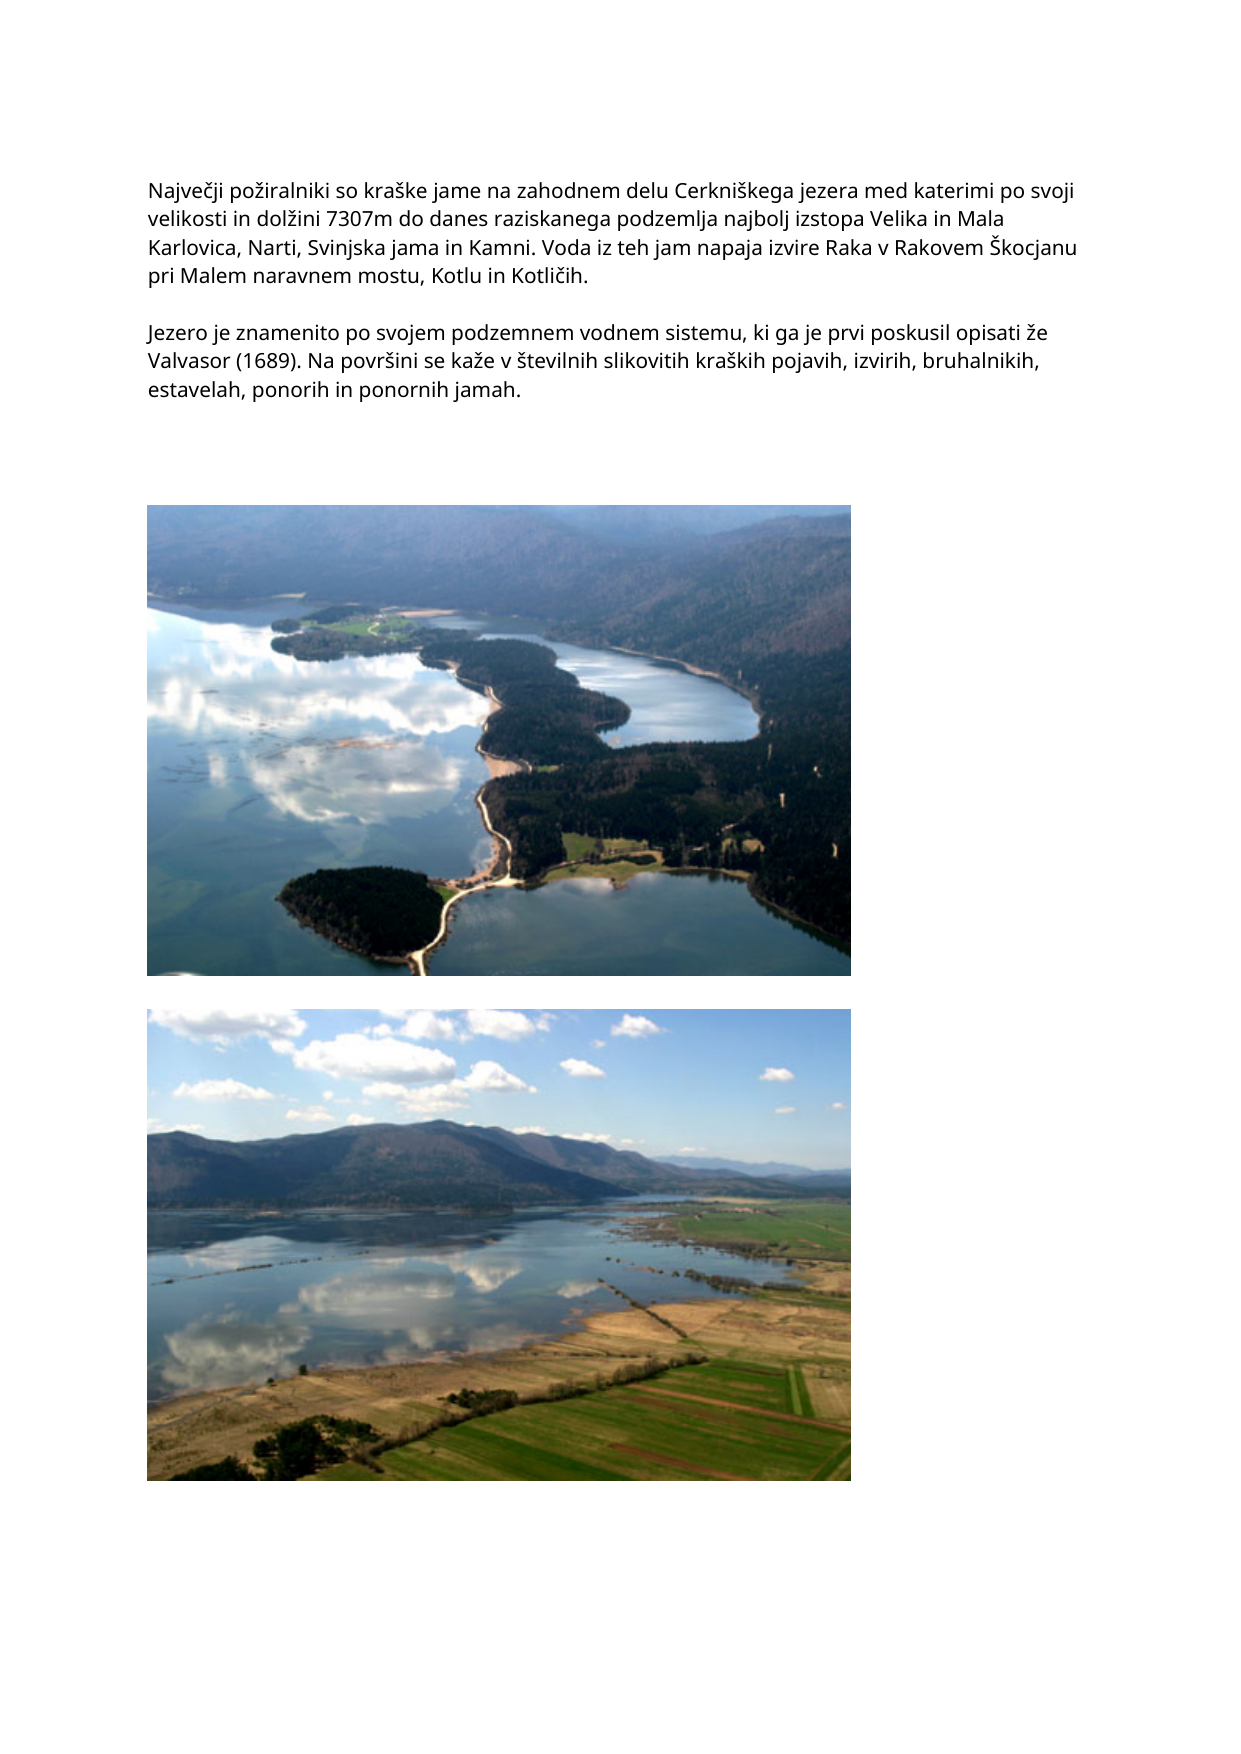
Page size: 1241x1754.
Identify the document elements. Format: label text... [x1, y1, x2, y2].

picture [147, 1009, 851, 1481]
text Največji požiralniki so kraške jame na zahodnem delu Cerkniškega jezera med katerimi po svoji velikosti in dolžini 7307m do danes raziskanega podzemlja najbolj izstopa Velika in Mala Karlovica, Narti, Svinjska jama in Kamni. Voda iz teh jam napaja izvire Raka v Rakovem Škocjanu pri Malem naravnem mostu, Kotlu in Kotličih. [148, 176, 1093, 290]
picture [147, 505, 851, 976]
text Jezero je znamenito po svojem podzemnem vodnem sistemu, ki ga je prvi poskusil opisati že Valvasor (1689). Na površini se kaže v številnih slikovitih kraških pojavih, izvirih, bruhalnikih, estavelah, ponorih in ponornih jamah. [148, 318, 1093, 403]
